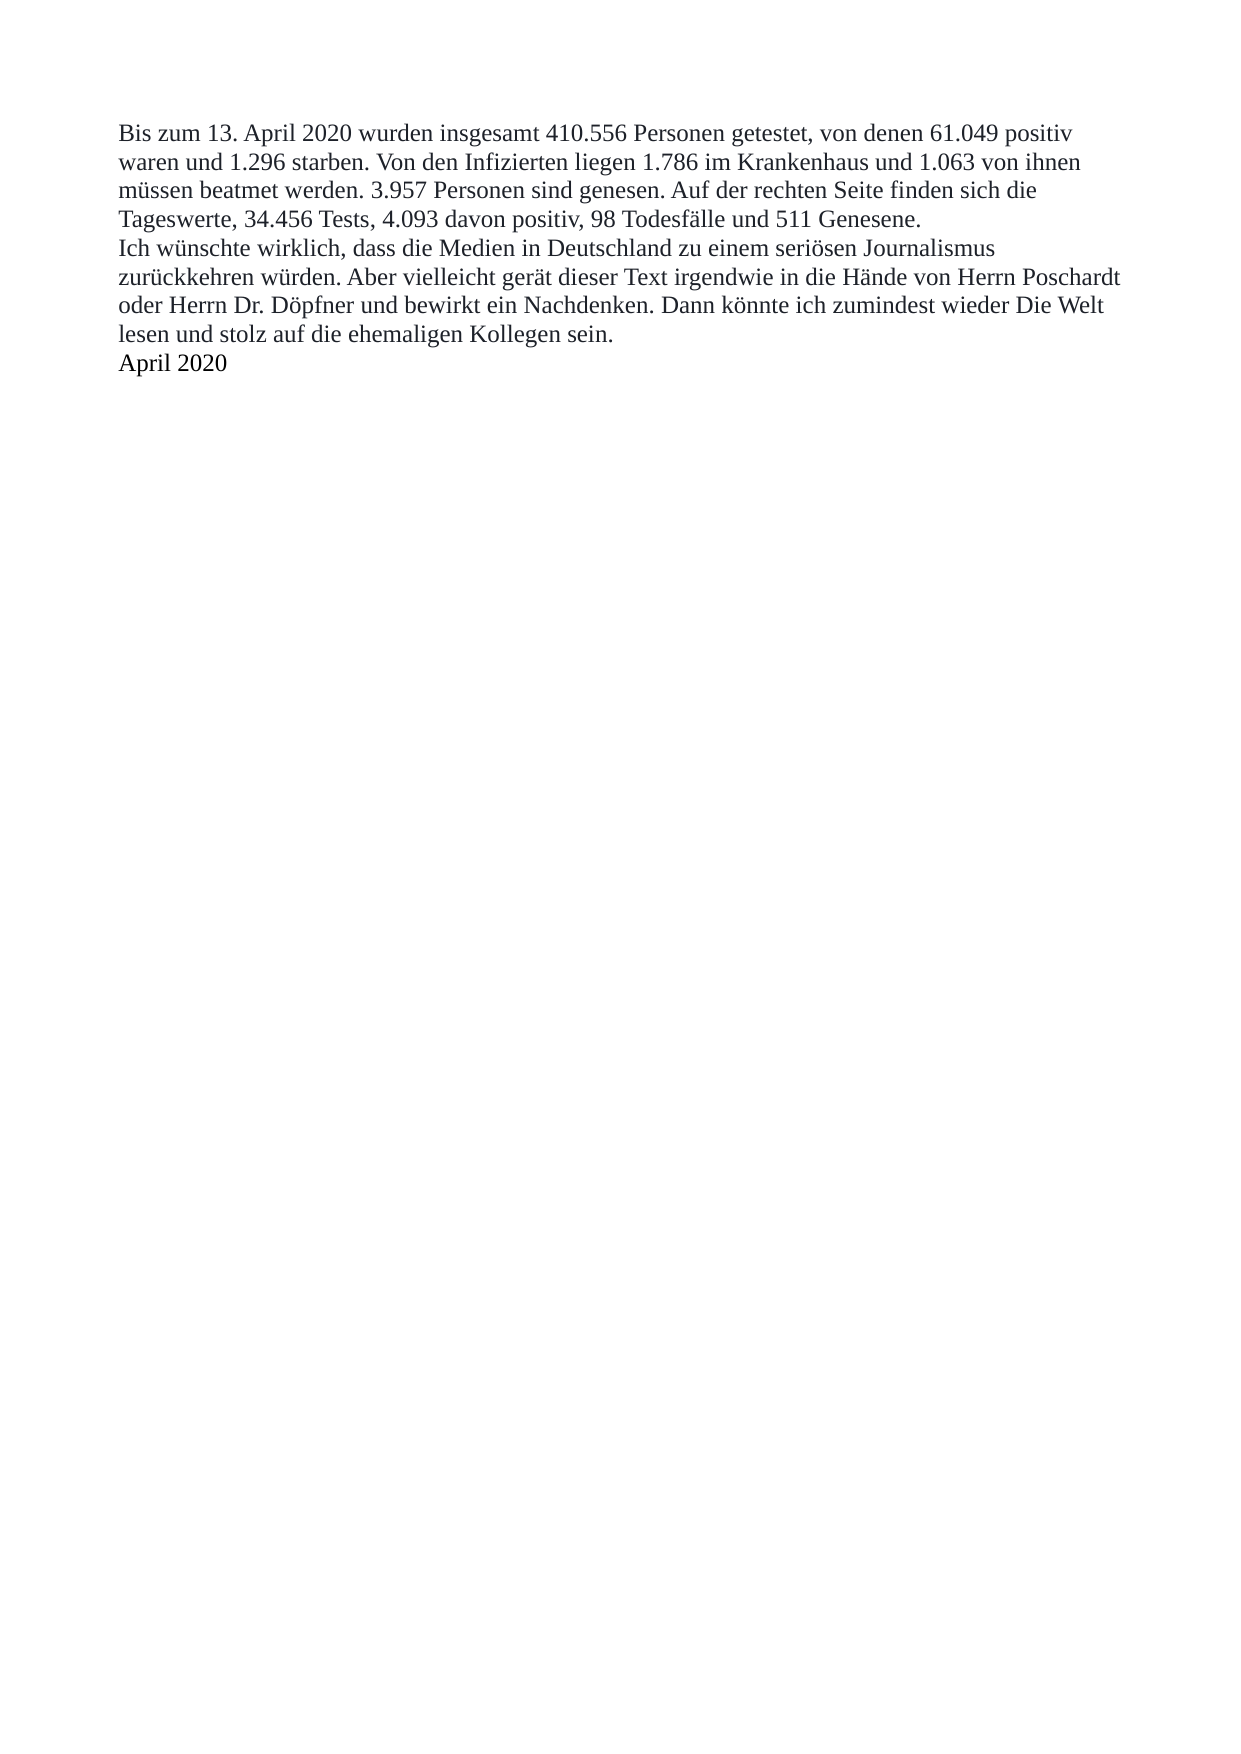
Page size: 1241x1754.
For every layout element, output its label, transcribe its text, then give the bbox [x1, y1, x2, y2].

text Bis zum 13. April 2020 wurden insgesamt 410.556 Personen getestet, von denen 61.049 positiv waren und 1.296 starben. Von den Infizierten liegen 1.786 im Krankenhaus und 1.063 von ihnen müssen beatmet werden. 3.957 Personen sind genesen. Auf der rechten Seite finden sich die Tageswerte, 34.456 Tests, 4.093 davon positiv, 98 Todesfälle und 511 Genesene. Ich wünschte wirklich, dass die Medien in Deutschland zu einem seriösen Journalismus zurückkehren würden. Aber vielleicht gerät dieser Text irgendwie in die Hände von Herrn Poschardt oder Herrn Dr. Döpfner und bewirkt ein Nachdenken. Dann könnte ich zumindest wieder Die Welt lesen und stolz auf die ehemaligen Kollegen sein. [118, 118, 1122, 348]
text April 2020 [118, 348, 1122, 377]
